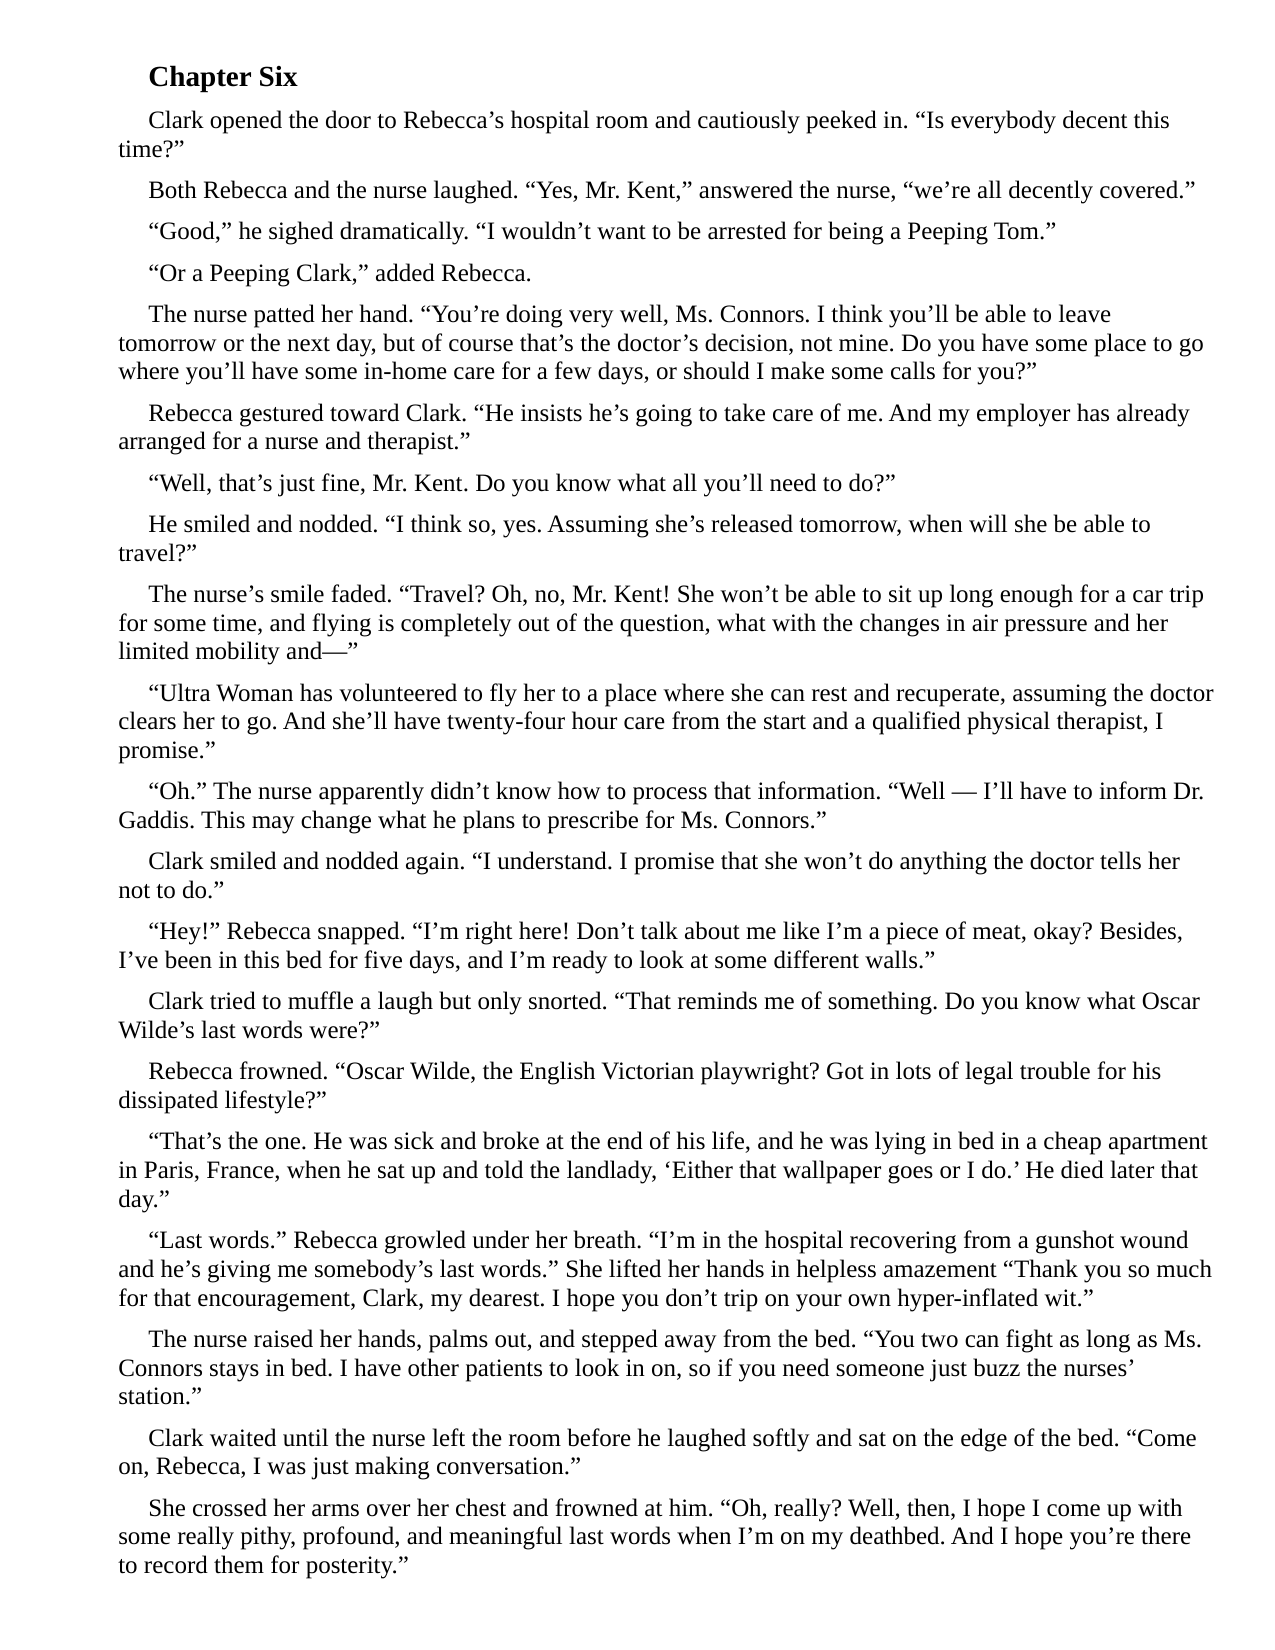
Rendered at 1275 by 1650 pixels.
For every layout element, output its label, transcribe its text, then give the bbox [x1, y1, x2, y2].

text She crossed her arms over her chest and frowned at him. “Oh, really? Well, then, I hope I come up with some really pithy, profound, and meaningful last words when I’m on my deathbed. And I hope you’re there to record them for posterity.” [118, 1493, 1216, 1579]
text “Hey!” Rebecca snapped. “I’m right here! Don’t talk about me like I’m a piece of meat, okay? Besides, I’ve been in this bed for five days, and I’m ready to look at some different walls.” [118, 916, 1216, 974]
text Clark smiled and nodded again. “I understand. I promise that she won’t do anything the doctor tells her not to do.” [118, 846, 1216, 904]
text “Or a Peeping Clark,” added Rebecca. [118, 258, 1216, 286]
subtitle Chapter Six [118, 59, 1216, 93]
text The nurse’s smile faded. “Travel? Oh, no, Mr. Kent! She won’t be able to sit up long enough for a car trip for some time, and flying is completely out of the question, what with the changes in air pressure and her limited mobility and—” [118, 579, 1216, 665]
text Both Rebecca and the nurse laughed. “Yes, Mr. Kent,” answered the nurse, “we’re all decently covered.” [118, 175, 1216, 204]
text Rebecca frowned. “Oscar Wilde, the English Victorian playwright? Got in lots of legal trouble for his dissipated lifestyle?” [118, 1056, 1216, 1114]
text “Ultra Woman has volunteered to fly her to a place where she can rest and recuperate, assuming the doctor clears her to go. And she’ll have twenty-four hour care from the start and a qualified physical therapist, I promise.” [118, 678, 1216, 764]
text The nurse patted her hand. “You’re doing very well, Ms. Connors. I think you’ll be able to leave tomorrow or the next day, but of course that’s the doctor’s decision, not mine. Do you have some place to go where you’ll have some in-home care for a few days, or should I make some calls for you?” [118, 299, 1216, 385]
text Clark waited until the nurse left the room before he laughed softly and sat on the edge of the bed. “Come on, Rebecca, I was just making conversation.” [118, 1423, 1216, 1480]
text The nurse raised her hands, palms out, and stepped away from the bed. “You two can fight as long as Ms. Connors stays in bed. I have other patients to look in on, so if you need someone just buzz the nurses’ station.” [118, 1324, 1216, 1410]
text “Good,” he sighed dramatically. “I wouldn’t want to be arrested for being a Peeping Tom.” [118, 216, 1216, 245]
text Clark opened the door to Rebecca’s hospital room and cautiously peeked in. “Is everybody decent this time?” [118, 105, 1216, 163]
text He smiled and nodded. “I think so, yes. Assuming she’s released tomorrow, when will she be able to travel?” [118, 509, 1216, 566]
text “Last words.” Rebecca growled under her breath. “I’m in the hospital recovering from a gunshot wound and he’s giving me somebody’s last words.” She lifted her hands in helpless amazement “Thank you so much for that encouragement, Clark, my dearest. I hope you don’t trip on your own hyper-inflated wit.” [118, 1225, 1216, 1311]
text Clark tried to muffle a laugh but only snorted. “That reminds me of something. Do you know what Oscar Wilde’s last words were?” [118, 986, 1216, 1044]
text “Oh.” The nurse apparently didn’t know how to process that information. “Well — I’ll have to inform Dr. Gaddis. This may change what he plans to prescribe for Ms. Connors.” [118, 776, 1216, 834]
text “Well, that’s just fine, Mr. Kent. Do you know what all you’ll need to do?” [118, 468, 1216, 496]
text Rebecca gestured toward Clark. “He insists he’s going to take care of me. And my employer has already arranged for a nurse and therapist.” [118, 398, 1216, 455]
text “That’s the one. He was sick and broke at the end of his life, and he was lying in bed in a cheap apartment in Paris, France, when he sat up and told the landlady, ‘Either that wallpaper goes or I do.’ He died later that day.” [118, 1126, 1216, 1213]
